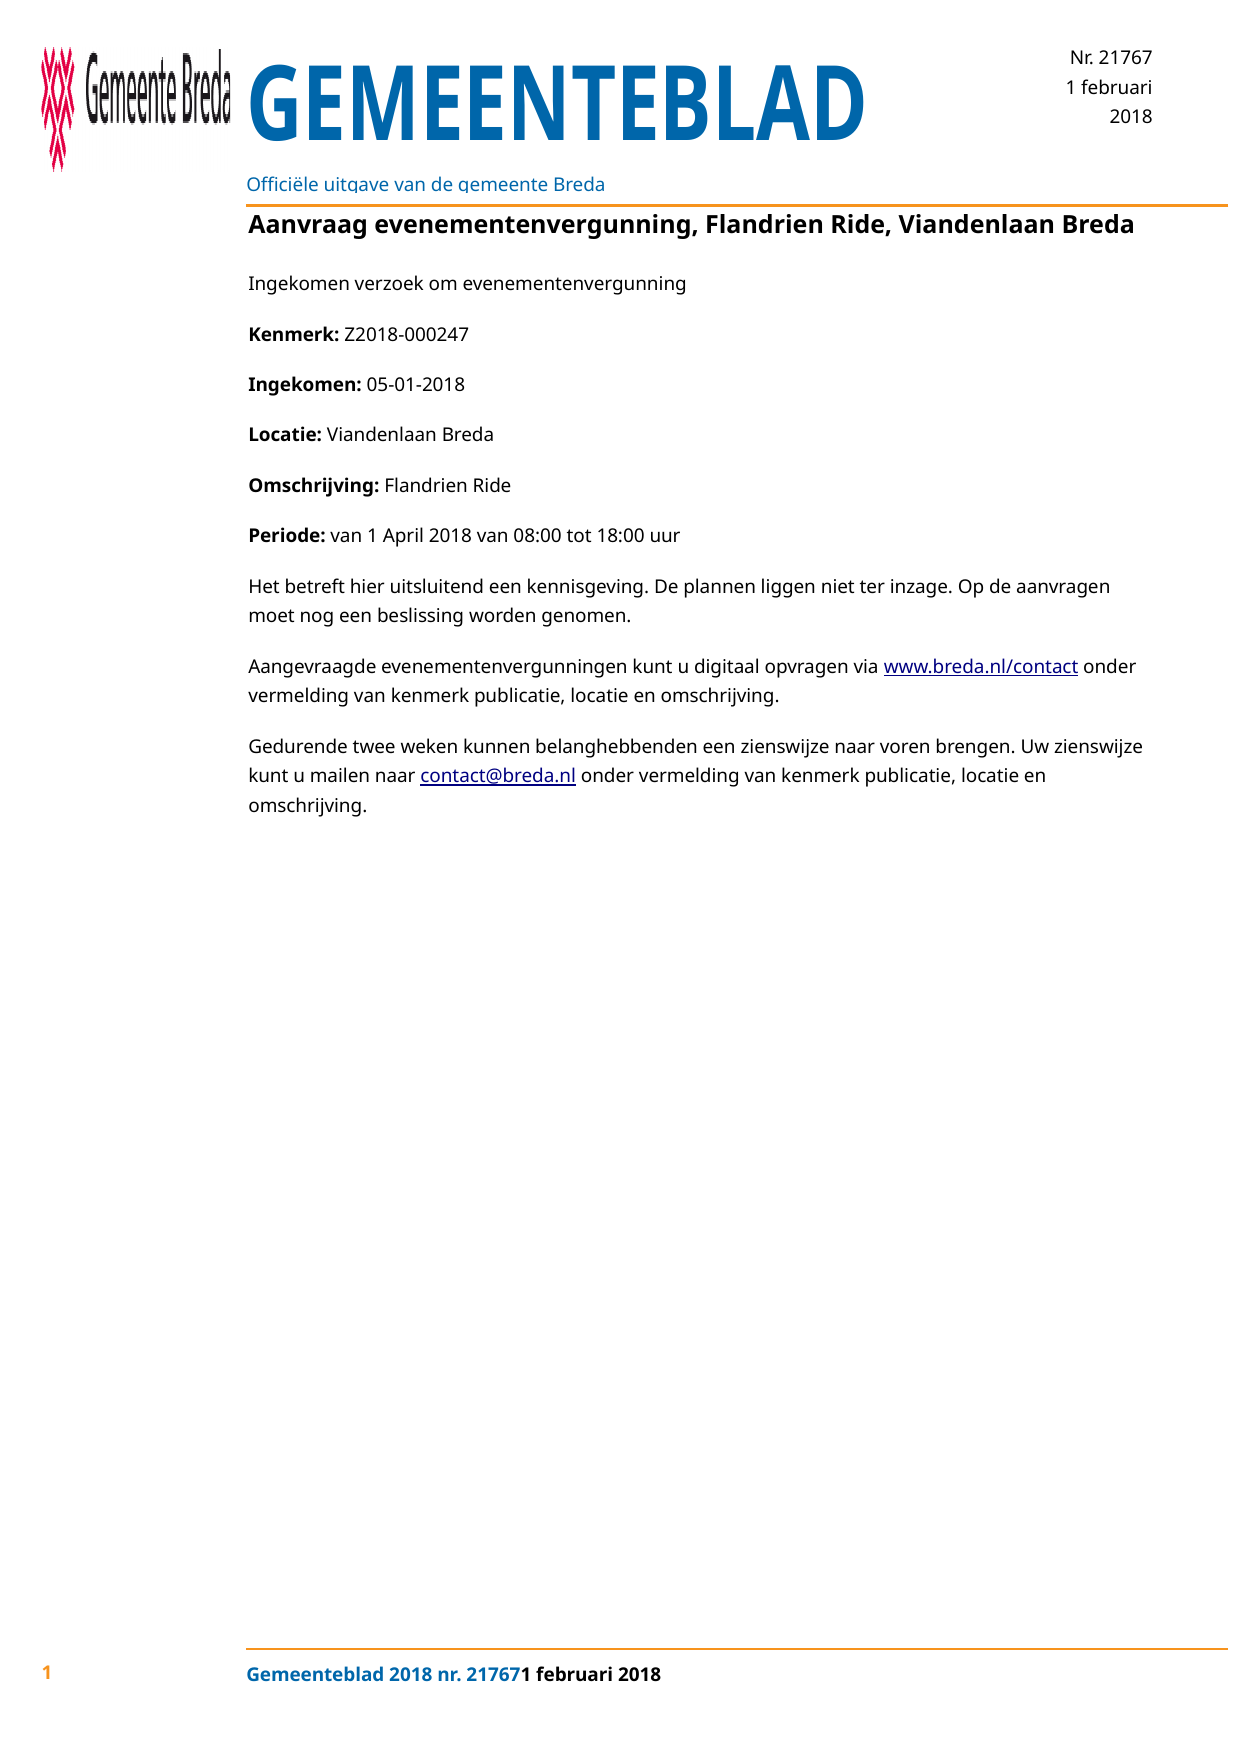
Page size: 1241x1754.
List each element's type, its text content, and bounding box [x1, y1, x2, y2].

text Aangevraagde evenementenvergunningen kunt u digitaal opvragen via www.breda.nl/contact onder vermelding van kenmerk publicatie, locatie en omschrijving. [248, 653, 1152, 708]
text Gedurende twee weken kunnen belanghebbenden een zienswijze naar voren brengen. Uw zienswijze kunt u mailen naar contact@breda.nl onder vermelding van kenmerk publicatie, locatie en omschrijving. [248, 733, 1152, 818]
text Periode: van 1 April 2018 van 08:00 tot 18:00 uur [248, 522, 1152, 548]
text Ingekomen verzoek om evenementenvergunning [248, 270, 1152, 296]
text Aanvraag evenementenvergunning, Flandrien Ride, Viandenlaan Breda [248, 207, 1152, 241]
text Locatie: Viandenlaan Breda [248, 422, 1152, 447]
text Ingekomen: 05-01-2018 [248, 371, 1152, 397]
text Omschrijving: Flandrien Ride [248, 472, 1152, 498]
picture [41, 47, 231, 172]
text Het betreft hier uitsluitend een kennisgeving. De plannen liggen niet ter inzage. Op de aanvragen moet nog een beslissing worden genomen. [248, 573, 1152, 628]
text Kenmerk: Z2018-000247 [248, 321, 1152, 346]
